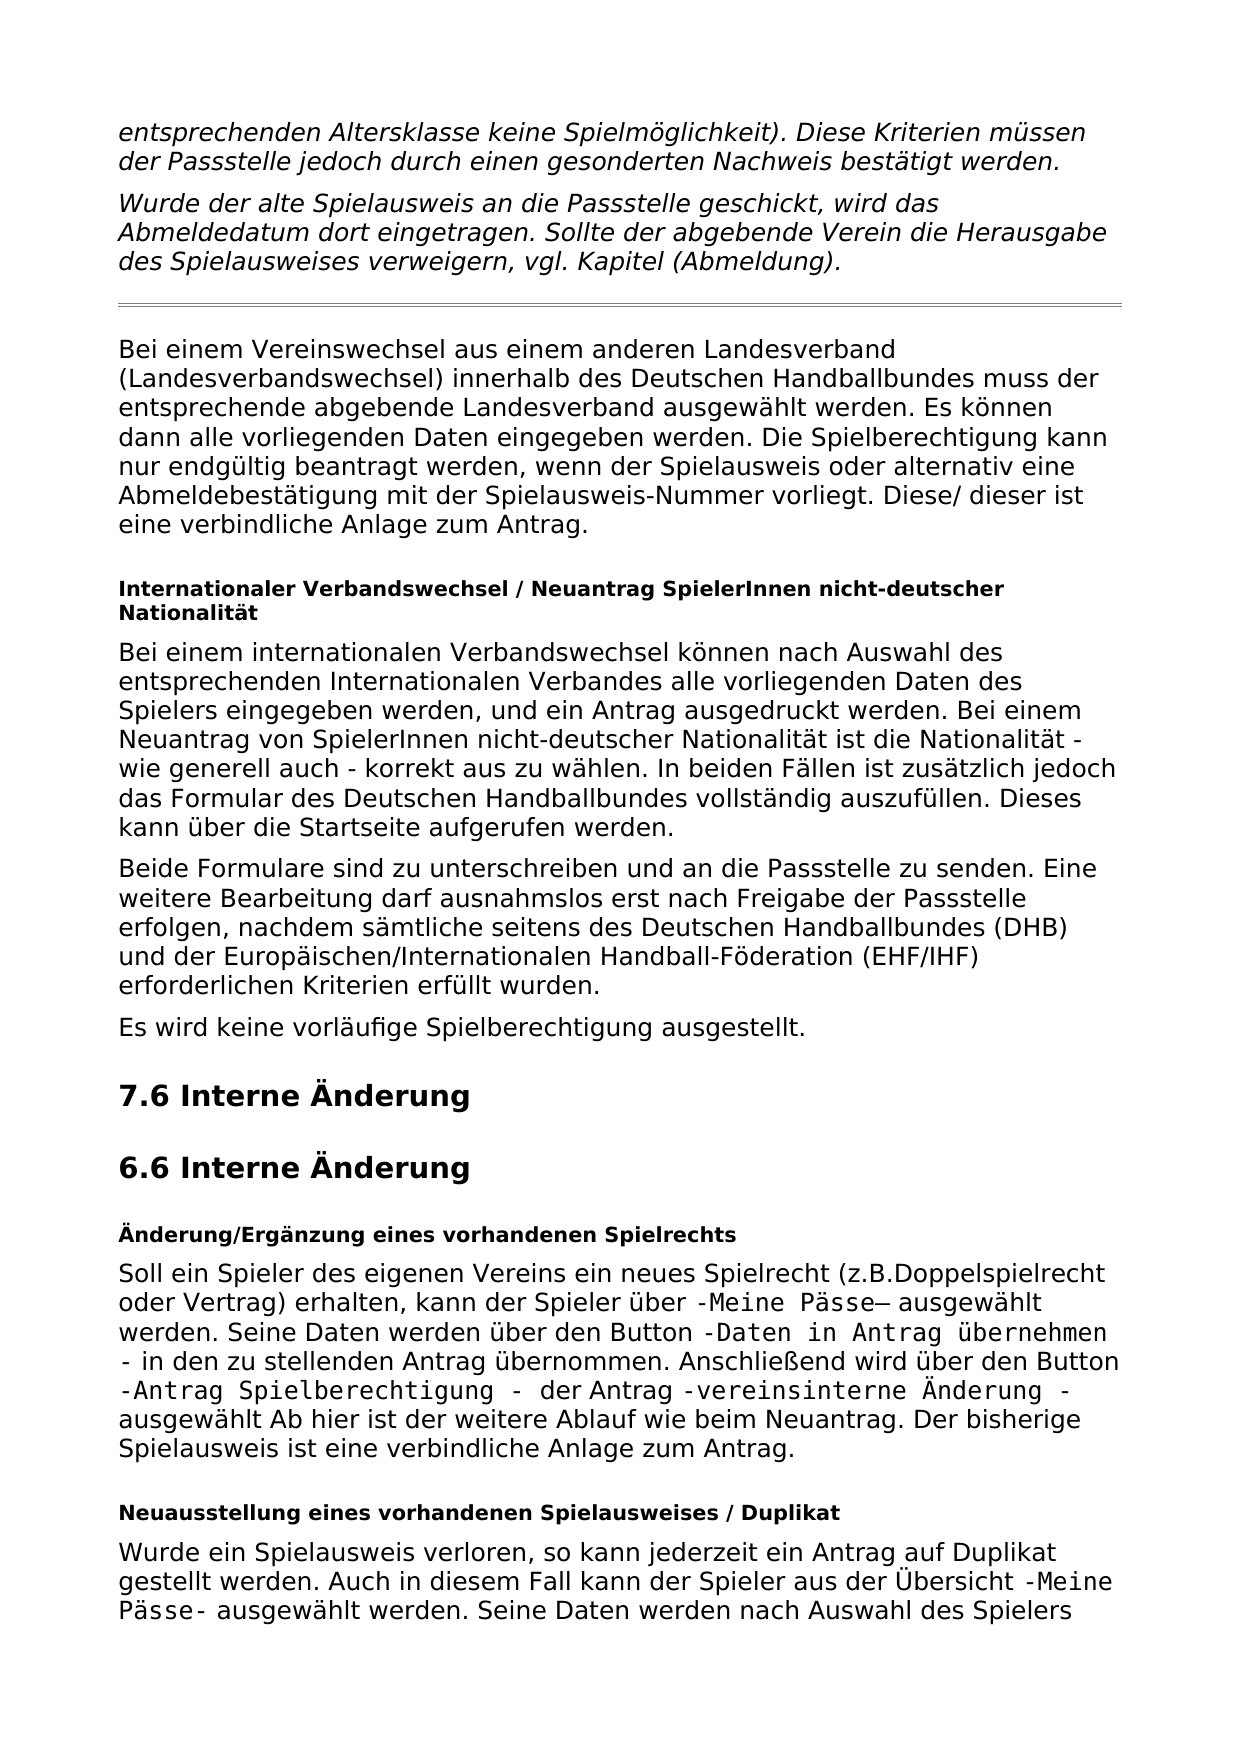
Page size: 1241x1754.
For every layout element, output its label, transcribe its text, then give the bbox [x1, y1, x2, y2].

subtitle 7.6 Interne Änderung [118, 1080, 1122, 1114]
text Bei einem internationalen Verbandswechsel können nach Auswahl des entsprechenden Internationalen Verbandes alle vorliegenden Daten des Spielers eingegeben werden, und ein Antrag ausgedruckt werden. Bei einem Neuantrag von SpielerInnen nicht-deutscher Nationalität ist die Nationalität - wie generell auch - korrekt aus zu wählen. In beiden Fällen ist zusätzlich jedoch das Formular des Deutschen Handballbundes vollständig auszufüllen. Dieses kann über die Startseite aufgerufen werden. [118, 638, 1122, 842]
subtitle 6.6 Interne Änderung [118, 1151, 1122, 1185]
subtitle Internationaler Verbandswechsel / Neuantrag SpielerInnen nicht-deutscher Nationalität [118, 577, 1122, 626]
text Soll ein Spieler des eigenen Vereins ein neues Spielrecht (z.B.Doppelspielrecht oder Vertrag) erhalten, kann der Spieler über -Meine Pässe– ausgewählt werden. Seine Daten werden über den Button -Daten in Antrag übernehmen - in den zu stellenden Antrag übernommen. Anschließend wird über den Button -Antrag Spielberechtigung - der Antrag -vereinsinterne Änderung - ausgewählt Ab hier ist der weitere Ablauf wie beim Neuantrag. Der bisherige Spielausweis ist eine verbindliche Anlage zum Antrag. [118, 1259, 1122, 1463]
subtitle Neuausstellung eines vorhandenen Spielausweises / Duplikat [118, 1501, 1122, 1525]
subtitle Änderung/Ergänzung eines vorhandenen Spielrechts [118, 1223, 1122, 1247]
text Wurde der alte Spielausweis an die Passstelle geschickt, wird das Abmeldedatum dort eingetragen. Sollte der abgebende Verein die Herausgabe des Spielausweises verweigern, vgl. Kapitel (Abmeldung). [118, 189, 1122, 276]
text Beide Formulare sind zu unterschreiben und an die Passstelle zu senden. Eine weitere Bearbeitung darf ausnahmslos erst nach Freigabe der Passstelle erfolgen, nachdem sämtliche seitens des Deutschen Handballbundes (DHB) und der Europäischen/Internationalen Handball-Föderation (EHF/IHF) erforderlichen Kriterien erfüllt wurden. [118, 855, 1122, 1001]
text Wurde ein Spielausweis verloren, so kann jederzeit ein Antrag auf Duplikat gestellt werden. Auch in diesem Fall kann der Spieler aus der Übersicht -Meine Pässe- ausgewählt werden. Seine Daten werden nach Auswahl des Spielers [118, 1538, 1122, 1625]
text Es wird keine vorläufige Spielberechtigung ausgestellt. [118, 1013, 1122, 1042]
text entsprechenden Altersklasse keine Spielmöglichkeit). Diese Kriterien müssen der Passstelle jedoch durch einen gesonderten Nachweis bestätigt werden. [118, 118, 1122, 176]
text Bei einem Vereinswechsel aus einem anderen Landesverband (Landesverbandswechsel) innerhalb des Deutschen Handballbundes muss der entsprechende abgebende Landesverband ausgewählt werden. Es können dann alle vorliegenden Daten eingegeben werden. Die Spielberechtigung kann nur endgültig beantragt werden, wenn der Spielausweis oder alternativ eine Abmeldebestätigung mit der Spielausweis-Nummer vorliegt. Diese/ dieser ist eine verbindliche Anlage zum Antrag. [118, 335, 1122, 539]
